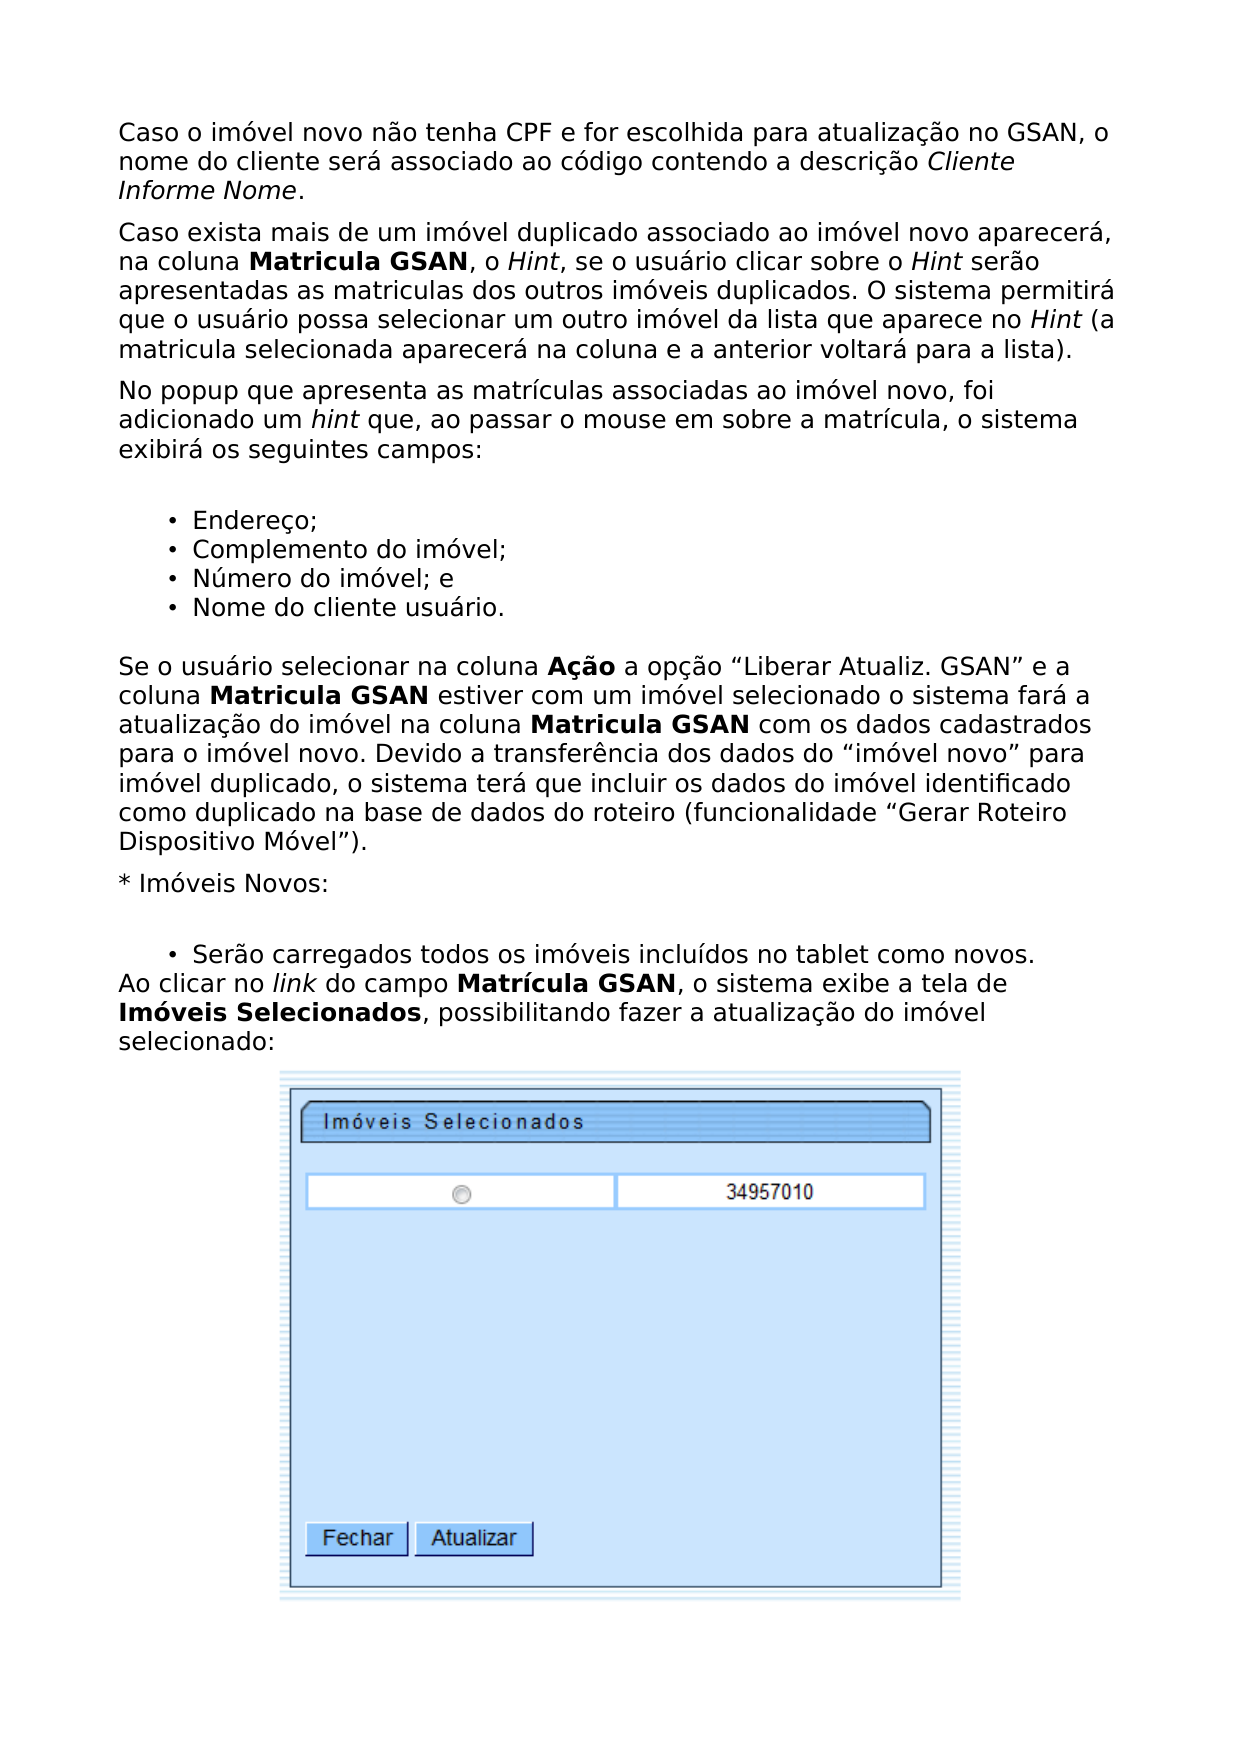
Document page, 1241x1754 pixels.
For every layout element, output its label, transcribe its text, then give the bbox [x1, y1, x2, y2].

list Serão carregados todos os imóveis incluídos no tablet como novos. [177, 940, 1122, 969]
text * Imóveis Novos: [118, 869, 1122, 898]
text Caso o imóvel novo não tenha CPF e for escolhida para atualização no GSAN, o nome do cliente será associado ao código contendo a descrição Cliente Informe Nome. [118, 118, 1122, 206]
list Número do imóvel; e [177, 564, 1122, 593]
text Se o usuário selecionar na coluna Ação a opção “Liberar Atualiz. GSAN” e a coluna Matricula GSAN estiver com um imóvel selecionado o sistema fará a atualização do imóvel na coluna Matricula GSAN com os dados cadastrados para o imóvel novo. Devido a transferência dos dados do “imóvel novo” para imóvel duplicado, o sistema terá que incluir os dados do imóvel identificado como duplicado na base de dados do roteiro (funcionalidade “Gerar Roteiro Dispositivo Móvel”). [118, 652, 1122, 856]
list Complemento do imóvel; [177, 535, 1122, 564]
list Endereço; [177, 506, 1122, 535]
text Ao clicar no link do campo Matrícula GSAN, o sistema exibe a tela de Imóveis Selecionados, possibilitando fazer a atualização do imóvel selecionado: [118, 969, 1122, 1057]
picture [279, 1069, 961, 1602]
text No popup que apresenta as matrículas associadas ao imóvel novo, foi adicionado um hint que, ao passar o mouse em sobre a matrícula, o sistema exibirá os seguintes campos: [118, 376, 1122, 464]
text Caso exista mais de um imóvel duplicado associado ao imóvel novo aparecerá, na coluna Matricula GSAN, o Hint, se o usuário clicar sobre o Hint serão apresentadas as matriculas dos outros imóveis duplicados. O sistema permitirá que o usuário possa selecionar um outro imóvel da lista que aparece no Hint (a matricula selecionada aparecerá na coluna e a anterior voltará para a lista). [118, 218, 1122, 364]
list Nome do cliente usuário. [177, 593, 1122, 623]
